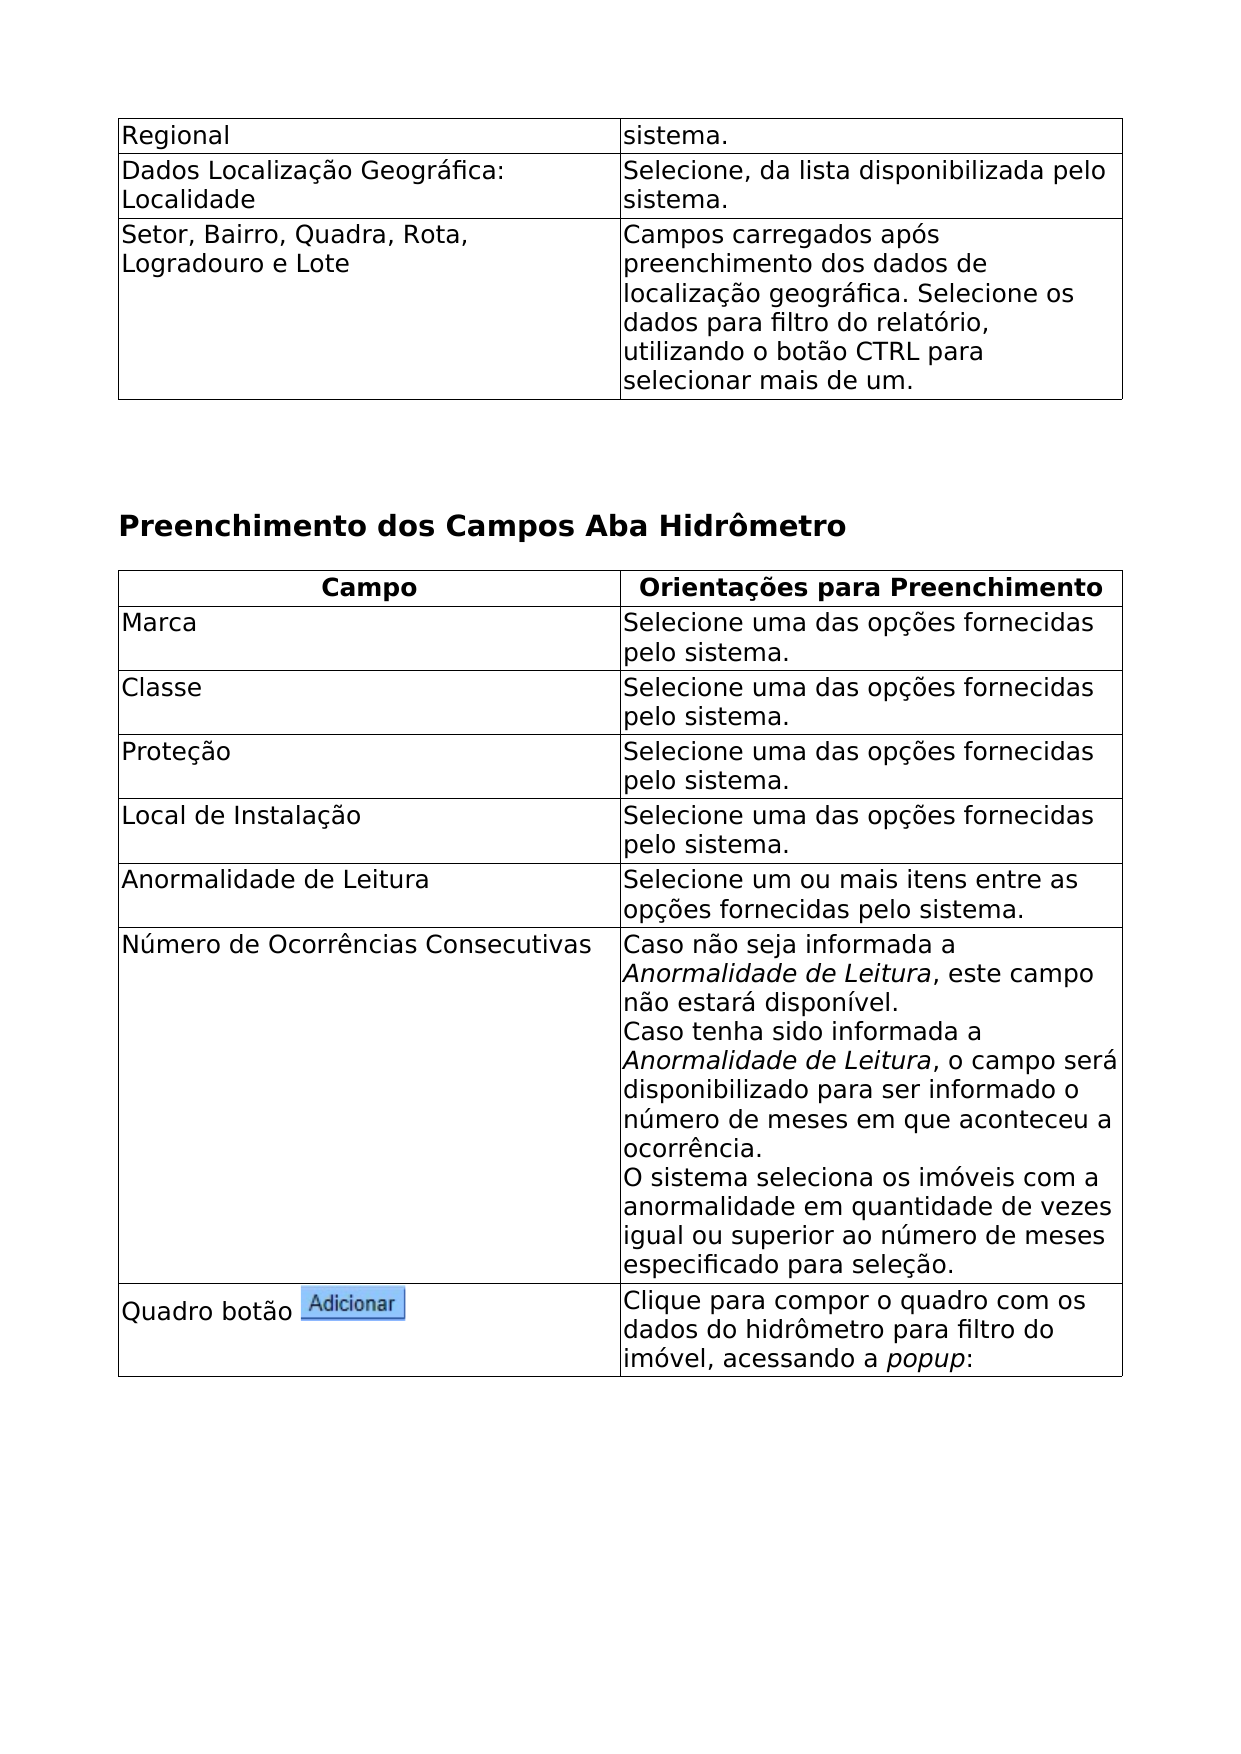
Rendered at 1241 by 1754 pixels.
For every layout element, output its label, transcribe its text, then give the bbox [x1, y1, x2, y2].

table_cell Selecione uma das opções fornecidas pelo sistema. [621, 671, 1122, 734]
table_cell Número de Ocorrências Consecutivas [119, 928, 620, 1283]
table_cell Selecione um ou mais itens entre as opções fornecidas pelo sistema. [621, 864, 1122, 927]
table_cell Dados Localização Geográfica: Localidade [119, 154, 620, 217]
table_cell Marca [119, 607, 620, 670]
table_cell sistema. [621, 119, 1122, 153]
table_cell Anormalidade de Leitura [119, 864, 620, 927]
table_cell Caso não seja informada a Anormalidade de Leitura, este campo não estará disponível. Caso tenha sido informada a Anormalidade de Leitura, o campo será disponibilizado para ser informado o número de meses em que aconteceu a ocorrência. O sistema seleciona os imóveis com a anormalidade em quantidade de vezes igual ou superior ao número de meses especificado para seleção. [621, 928, 1122, 1283]
table_cell Setor, Bairro, Quadra, Rota, Logradouro e Lote [119, 219, 620, 398]
table_cell Classe [119, 671, 620, 734]
table_cell Selecione uma das opções fornecidas pelo sistema. [621, 607, 1122, 670]
table_cell Clique para compor o quadro com os dados do hidrômetro para filtro do imóvel, acessando a popup: [621, 1284, 1122, 1376]
subtitle Preenchimento dos Campos Aba Hidrômetro [118, 509, 1122, 543]
picture [300, 1285, 406, 1321]
table_header Orientações para Preenchimento [621, 571, 1122, 606]
table_cell Campos carregados após preenchimento dos dados de localização geográfica. Selecione os dados para filtro do relatório, utilizando o botão CTRL para selecionar mais de um. [621, 219, 1122, 398]
table_cell Quadro botão [119, 1284, 620, 1376]
table_cell Local de Instalação [119, 799, 620, 863]
table_cell Regional [119, 119, 620, 153]
table_cell Proteção [119, 735, 620, 798]
table_cell Selecione uma das opções fornecidas pelo sistema. [621, 735, 1122, 798]
table_header Campo [119, 571, 620, 606]
table_cell Selecione, da lista disponibilizada pelo sistema. [621, 154, 1122, 217]
table_cell Selecione uma das opções fornecidas pelo sistema. [621, 799, 1122, 863]
